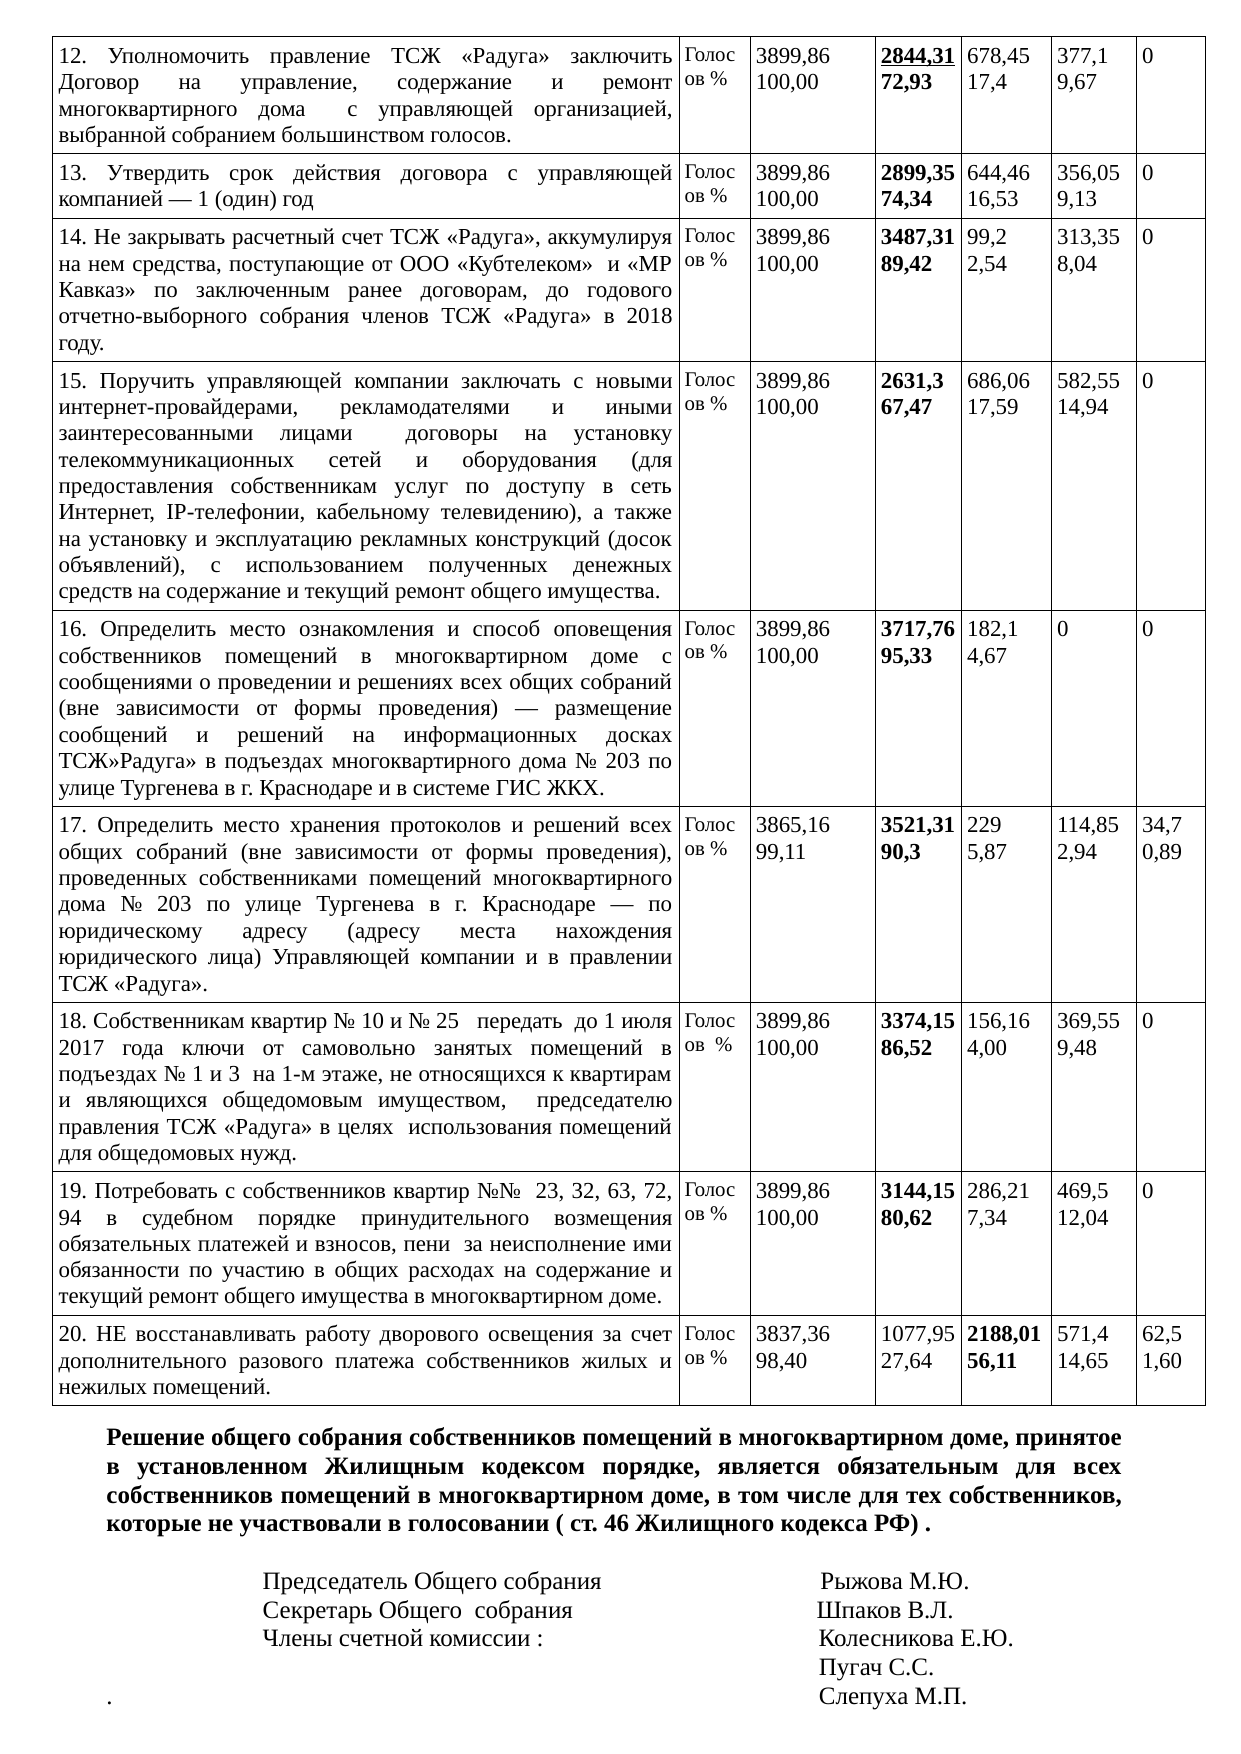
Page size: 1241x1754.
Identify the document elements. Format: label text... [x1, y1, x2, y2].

table_cell 182,1 4,67 [962, 611, 1051, 806]
table_cell 0 [1137, 1003, 1205, 1171]
text Члены счетной комиссии : Колесникова Е.Ю. [106, 1623, 1122, 1652]
table_cell 2844,31 72,93 [876, 37, 961, 153]
table_cell 3899,86 100,00 [751, 362, 875, 609]
table_cell 15. Поручить управляющей компании заключать с новыми интернет-провайдерами, рекламодателями и иными заинтересованными лицами договоры на установку телекоммуникационных сетей и оборудования (для предоставления собственникам услуг по доступу в сеть Интернет, IP-телефонии, кабельному телевидению), а также на установку и эксплуатацию рекламных конструкций (досок объявлений), с использованием полученных денежных средств на содержание и текущий ремонт общего имущества. [53, 362, 679, 609]
table_cell 3865,16 99,11 [751, 807, 875, 1002]
table_cell 2188,01 56,11 [962, 1316, 1051, 1405]
table_cell 14. Не закрывать расчетный счет ТСЖ «Радуга», аккумулируя на нем средства, поступающие от ООО «Кубтелеком» и «МР Кавказ» по заключенным ранее договорам, до годового отчетно-выборного собрания членов ТСЖ «Радуга» в 2018 году. [53, 219, 679, 361]
text Пугач С.С. . Слепуха М.П. [106, 1652, 1122, 1710]
table_cell Голосов % [680, 1172, 750, 1315]
table_cell 114,85 2,94 [1052, 807, 1136, 1002]
text Решение общего собрания собственников помещений в многоквартирном доме, принятое в установленном Жилищным кодексом порядке, является обязательным для всех собственников помещений в многоквартирном доме, в том числе для тех собственников, которые не участвовали в голосовании ( ст. 46 Жилищного кодекса РФ) . [106, 1422, 1122, 1537]
table_cell 156,16 4,00 [962, 1003, 1051, 1171]
table_cell 18. Собственникам квартир № 10 и № 25 передать до 1 июля 2017 года ключи от самовольно занятых помещений в подъездах № 1 и 3 на 1-м этаже, не относящихся к квартирам и являющихся общедомовым имуществом, председателю правления ТСЖ «Радуга» в целях использования помещений для общедомовых нужд. [53, 1003, 679, 1171]
table_cell 19. Потребовать с собственников квартир №№ 23, 32, 63, 72, 94 в судебном порядке принудительного возмещения обязательных платежей и взносов, пени за неисполнение ими обязанности по участию в общих расходах на содержание и текущий ремонт общего имущества в многоквартирном доме. [53, 1172, 679, 1315]
table_cell Голосов % [680, 37, 750, 153]
table_cell 3899,86 100,00 [751, 37, 875, 153]
table_cell 3521,31 90,3 [876, 807, 961, 1002]
table_cell 2899,35 74,34 [876, 154, 961, 217]
table_cell 469,5 12,04 [1052, 1172, 1136, 1315]
table_cell 356,05 9,13 [1052, 154, 1136, 217]
table_cell 99,2 2,54 [962, 219, 1051, 361]
table_cell 3899,86 100,00 [751, 1172, 875, 1315]
table_cell 16. Определить место ознакомления и способ оповещения собственников помещений в многоквартирном доме с сообщениями о проведении и решениях всех общих собраний (вне зависимости от формы проведения) — размещение сообщений и решений на информационных досках ТСЖ»Радуга» в подъездах многоквартирного дома № 203 по улице Тургенева в г. Краснодаре и в системе ГИС ЖКХ. [53, 611, 679, 806]
table_cell 13. Утвердить срок действия договора с управляющей компанией — 1 (один) год [53, 154, 679, 217]
table_cell 571,4 14,65 [1052, 1316, 1136, 1405]
table_cell 17. Определить место хранения протоколов и решений всех общих собраний (вне зависимости от формы проведения), проведенных собственниками помещений многоквартирного дома № 203 по улице Тургенева в г. Краснодаре — по юридическому адресу (адресу места нахождения юридического лица) Управляющей компании и в правлении ТСЖ «Радуга». [53, 807, 679, 1002]
table_cell 20. НЕ восстанавливать работу дворового освещения за счет дополнительного разового платежа собственников жилых и нежилых помещений. [53, 1316, 679, 1405]
table_cell 0 [1052, 611, 1136, 806]
table_cell 34,7 0,89 [1137, 807, 1205, 1002]
text Председатель Общего собрания Рыжова М.Ю. [106, 1566, 1122, 1595]
table_cell 3144,15 80,62 [876, 1172, 961, 1315]
table_cell 3487,31 89,42 [876, 219, 961, 361]
table_cell 0 [1137, 1172, 1205, 1315]
table_cell 3899,86 100,00 [751, 611, 875, 806]
table_cell 3899,86 100,00 [751, 1003, 875, 1171]
table_cell 582,55 14,94 [1052, 362, 1136, 609]
table_cell 377,1 9,67 [1052, 37, 1136, 153]
table_cell 0 [1137, 219, 1205, 361]
table_cell 369,55 9,48 [1052, 1003, 1136, 1171]
table_cell 0 [1137, 611, 1205, 806]
table_cell Голосов % [680, 362, 750, 609]
table_cell 3717,76 95,33 [876, 611, 961, 806]
table_cell 644,46 16,53 [962, 154, 1051, 217]
table_cell 678,45 17,4 [962, 37, 1051, 153]
table_cell 1077,95 27,64 [876, 1316, 961, 1405]
table_cell 0 [1137, 362, 1205, 609]
table_cell Голосов % [680, 1003, 750, 1171]
table_cell 3899,86 100,00 [751, 154, 875, 217]
table_cell Голосов % [680, 219, 750, 361]
table_cell Голосов % [680, 807, 750, 1002]
table_cell 12. Уполномочить правление ТСЖ «Радуга» заключить Договор на управление, содержание и ремонт многоквартирного дома с управляющей организацией, выбранной собранием большинством голосов. [53, 37, 679, 153]
table_cell 3837,36 98,40 [751, 1316, 875, 1405]
table_cell 686,06 17,59 [962, 362, 1051, 609]
table_cell 3899,86 100,00 [751, 219, 875, 361]
table_cell Голосов % [680, 611, 750, 806]
table_cell 229 5,87 [962, 807, 1051, 1002]
table_cell 62,5 1,60 [1137, 1316, 1205, 1405]
table_cell 286,21 7,34 [962, 1172, 1051, 1315]
table_cell 0 [1137, 37, 1205, 153]
text Секретарь Общего собрания Шпаков В.Л. [106, 1595, 1122, 1623]
table_cell 313,35 8,04 [1052, 219, 1136, 361]
table_cell Голосов % [680, 154, 750, 217]
table_cell 2631,3 67,47 [876, 362, 961, 609]
table_cell Голосов % [680, 1316, 750, 1405]
table_cell 0 [1137, 154, 1205, 217]
table_cell 3374,15 86,52 [876, 1003, 961, 1171]
